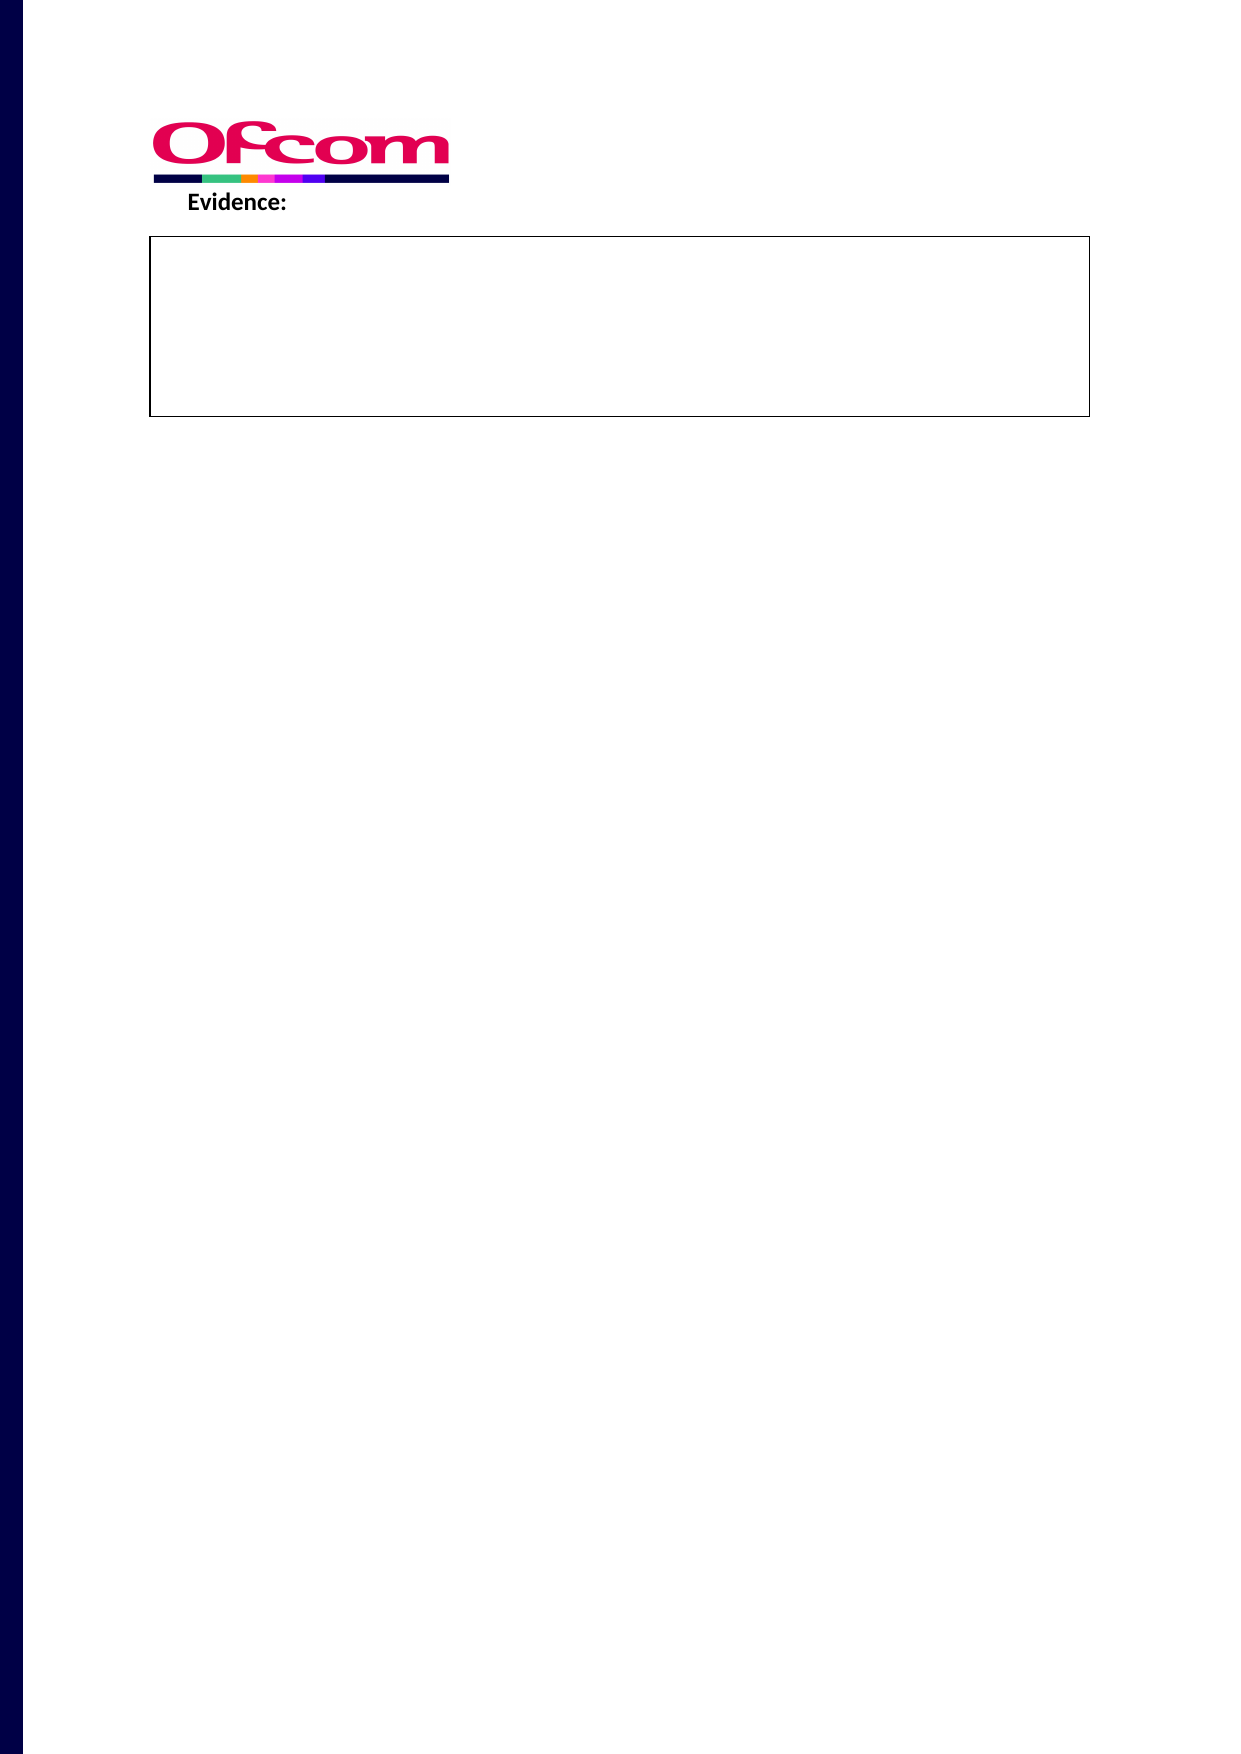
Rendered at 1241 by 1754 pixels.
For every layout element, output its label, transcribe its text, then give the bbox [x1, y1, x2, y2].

text Evidence: [187, 186, 1090, 216]
table_header [151, 237, 1089, 416]
